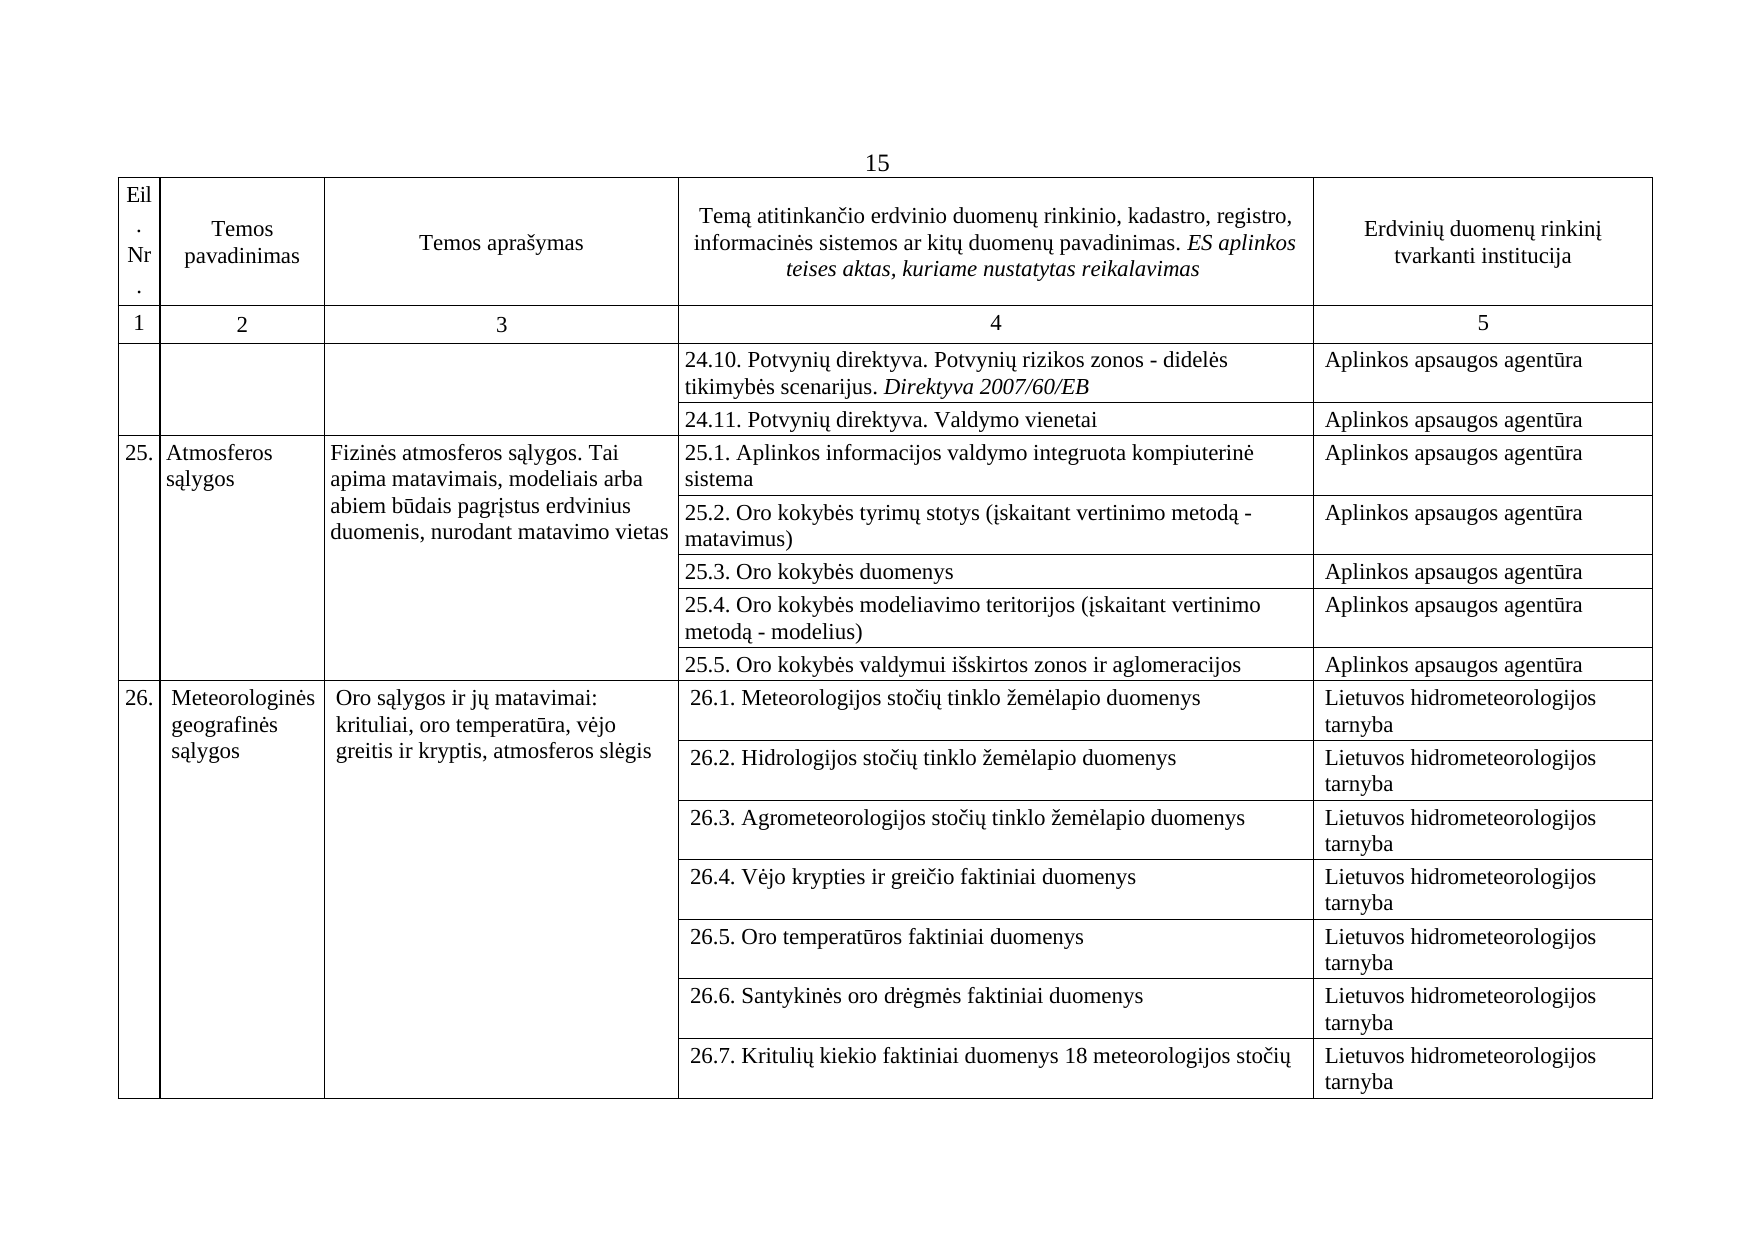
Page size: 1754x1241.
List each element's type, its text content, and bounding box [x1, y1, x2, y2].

table_cell Aplinkos apsaugos agentūra [1314, 648, 1652, 680]
table_cell Aplinkos apsaugos agentūra [1314, 555, 1652, 588]
table_cell 26.3. Agrometeorologijos stočių tinklo žemėlapio duomenys [679, 801, 1313, 859]
table_cell 25.2. Oro kokybės tyrimų stotys (įskaitant vertinimo metodą - matavimus) [679, 496, 1313, 554]
table_cell Lietuvos hidrometeorologijos tarnyba [1314, 801, 1652, 859]
table_header Erdvinių duomenų rinkinį tvarkanti institucija [1314, 178, 1652, 305]
table_cell Aplinkos apsaugos agentūra [1314, 344, 1652, 402]
table_cell Fizinės atmosferos sąlygos. Tai apima matavimais, modeliais arba abiem būdais pagrįstus erdvinius duomenis, nurodant matavimo vietas [325, 436, 678, 680]
table_header Temos aprašymas [325, 178, 678, 305]
table_cell Lietuvos hidrometeorologijos tarnyba [1314, 920, 1652, 978]
table_cell 5 [1314, 306, 1652, 342]
table_cell 25.4. Oro kokybės modeliavimo teritorijos (įskaitant vertinimo metodą - modelius) [679, 589, 1313, 647]
table_cell Aplinkos apsaugos agentūra [1314, 436, 1652, 495]
table_cell 26.1. Meteorologijos stočių tinklo žemėlapio duomenys [679, 681, 1313, 740]
table_cell 3 [325, 306, 678, 342]
table_cell Lietuvos hidrometeorologijos tarnyba [1314, 741, 1652, 799]
table_cell Lietuvos hidrometeorologijos tarnyba [1314, 860, 1652, 919]
table_cell 1 [119, 306, 159, 342]
table_cell Atmosferos sąlygos [161, 436, 324, 680]
table_cell 26.6. Santykinės oro drėgmės faktiniai duomenys [679, 979, 1313, 1038]
table_cell 4 [679, 306, 1313, 342]
table_cell 26. [119, 681, 159, 1097]
table_cell 26.7. Kritulių kiekio faktiniai duomenys 18 meteorologijos stočių [679, 1039, 1313, 1097]
table_header Temos pavadinimas [161, 178, 324, 305]
table_header Temą atitinkančio erdvinio duomenų rinkinio, kadastro, registro, informacinės sistemos ar kitų duomenų pavadinimas. ES aplinkos teises aktas, kuriame nustatytas reikalavimas [679, 178, 1313, 305]
table_cell Aplinkos apsaugos agentūra [1314, 496, 1652, 554]
table_cell 2 [161, 306, 324, 342]
table_cell 26.2. Hidrologijos stočių tinklo žemėlapio duomenys [679, 741, 1313, 799]
table_cell 25.1. Aplinkos informacijos valdymo integruota kompiuterinė sistema [679, 436, 1313, 495]
table_cell 26.4. Vėjo krypties ir greičio faktiniai duomenys [679, 860, 1313, 919]
table_cell Lietuvos hidrometeorologijos tarnyba [1314, 1039, 1652, 1097]
table_cell 25.3. Oro kokybės duomenys [679, 555, 1313, 588]
table_cell Aplinkos apsaugos agentūra [1314, 403, 1652, 435]
table_cell Aplinkos apsaugos agentūra [1314, 589, 1652, 647]
table_header Eil. Nr. [119, 178, 159, 305]
table_cell Lietuvos hidrometeorologijos tarnyba [1314, 979, 1652, 1038]
table_cell 24.10. Potvynių direktyva. Potvynių rizikos zonos - didelės tikimybės scenarijus. Direktyva 2007/60/EB [679, 344, 1313, 402]
table_cell 25.5. Oro kokybės valdymui išskirtos zonos ir aglomeracijos [679, 648, 1313, 680]
table_cell 26.5. Oro temperatūros faktiniai duomenys [679, 920, 1313, 978]
table_cell Oro sąlygos ir jų matavimai: krituliai, oro temperatūra, vėjo greitis ir kryptis, atmosferos slėgis [325, 681, 678, 1097]
table_cell Lietuvos hidrometeorologijos tarnyba [1314, 681, 1652, 740]
table_cell [325, 344, 678, 435]
table_cell [119, 344, 159, 435]
table_cell 25. [119, 436, 159, 680]
table_cell [161, 344, 324, 435]
table_cell Meteorologinės geografinės sąlygos [161, 681, 324, 1097]
table_cell 24.11. Potvynių direktyva. Valdymo vienetai [679, 403, 1313, 435]
